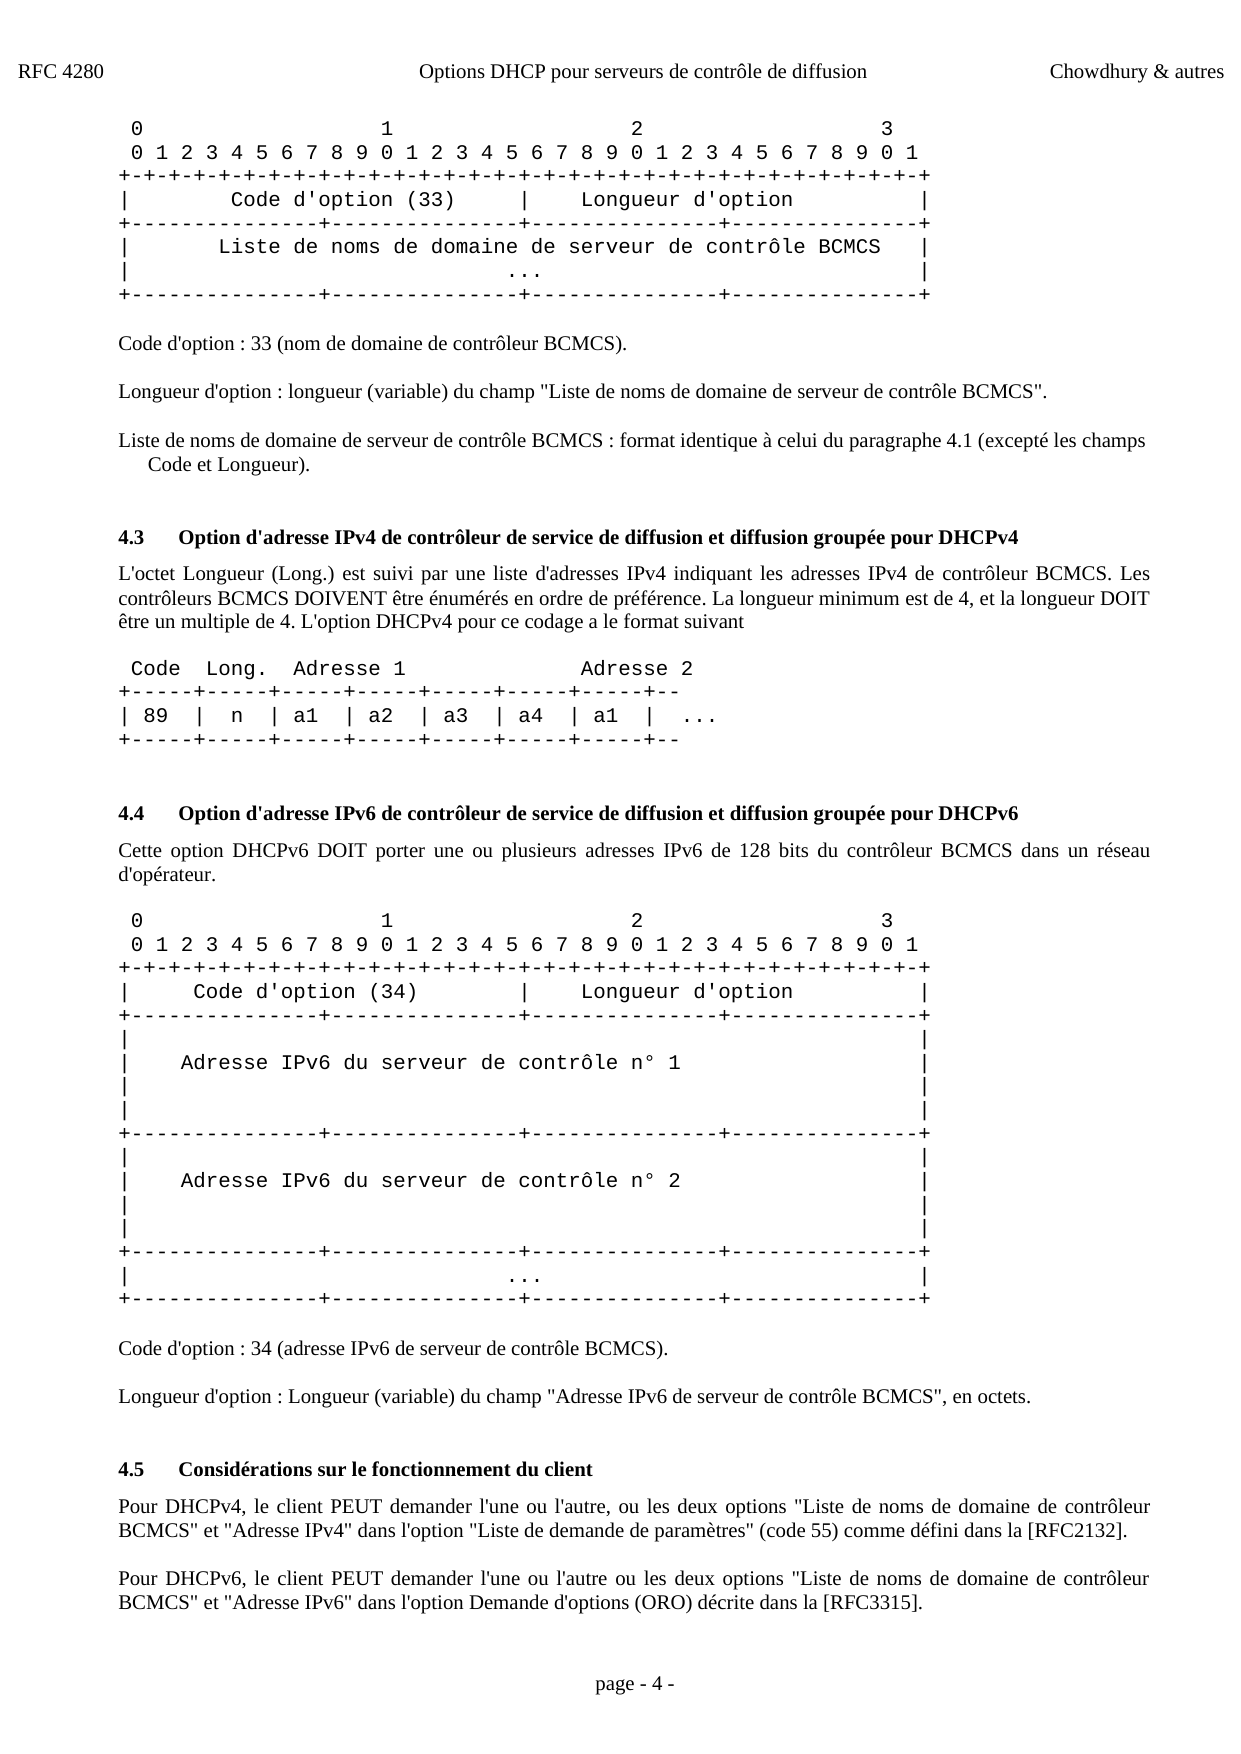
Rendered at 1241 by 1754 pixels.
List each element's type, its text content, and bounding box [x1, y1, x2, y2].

text | ... | [118, 260, 1152, 284]
text | | [118, 1194, 1152, 1217]
text 0 1 2 3 [118, 910, 1152, 934]
text Pour DHCPv6, le client PEUT demander l'une ou l'autre ou les deux options "Liste de noms de domaine de contrôleur BCMCS" et "Adresse IPv6" dans l'option Demande d'options (ORO) décrite dans la [RFC3315]. [118, 1566, 1152, 1614]
text | | [118, 1099, 1152, 1123]
text Cette option DHCPv6 DOIT porter une ou plusieurs adresses IPv6 de 128 bits du contrôleur BCMCS dans un réseau d'opérateur. [118, 838, 1152, 886]
text +---------------+---------------+---------------+---------------+ [118, 213, 1152, 236]
text 0 1 2 3 4 5 6 7 8 9 0 1 2 3 4 5 6 7 8 9 0 1 2 3 4 5 6 7 8 9 0 1 [118, 934, 1152, 957]
text | | [118, 1028, 1152, 1052]
text +---------------+---------------+---------------+---------------+ [118, 1123, 1152, 1146]
text | | [118, 1076, 1152, 1099]
text +-+-+-+-+-+-+-+-+-+-+-+-+-+-+-+-+-+-+-+-+-+-+-+-+-+-+-+-+-+-+-+-+ [118, 957, 1152, 981]
text | ... | [118, 1265, 1152, 1288]
text +---------------+---------------+---------------+---------------+ [118, 1288, 1152, 1312]
subtitle 4.5 Considérations sur le fonctionnement du client [118, 1457, 1152, 1481]
text | Code d'option (34) | Longueur d'option | [118, 981, 1152, 1004]
text | Adresse IPv6 du serveur de contrôle n° 1 | [118, 1052, 1152, 1076]
text +---------------+---------------+---------------+---------------+ [118, 284, 1152, 307]
subtitle 4.3 Option d'adresse IPv4 de contrôleur de service de diffusion et diffusion groupée pour DHCPv4 [118, 525, 1152, 549]
text | Liste de noms de domaine de serveur de contrôle BCMCS | [118, 236, 1152, 260]
text 0 1 2 3 [118, 118, 1152, 142]
text Code d'option : 34 (adresse IPv6 de serveur de contrôle BCMCS). [118, 1336, 1152, 1360]
text Longueur d'option : Longueur (variable) du champ "Adresse IPv6 de serveur de contrôle BCMCS", en octets. [118, 1384, 1152, 1408]
text +---------------+---------------+---------------+---------------+ [118, 1004, 1152, 1028]
text Code Long. Adresse 1 Adresse 2 [118, 658, 1152, 681]
text +-+-+-+-+-+-+-+-+-+-+-+-+-+-+-+-+-+-+-+-+-+-+-+-+-+-+-+-+-+-+-+-+ [118, 165, 1152, 189]
text 0 1 2 3 4 5 6 7 8 9 0 1 2 3 4 5 6 7 8 9 0 1 2 3 4 5 6 7 8 9 0 1 [118, 142, 1152, 165]
text Code d'option : 33 (nom de domaine de contrôleur BCMCS). [118, 331, 1152, 355]
text | Code d'option (33) | Longueur d'option | [118, 189, 1152, 213]
subtitle 4.4 Option d'adresse IPv6 de contrôleur de service de diffusion et diffusion groupée pour DHCPv6 [118, 801, 1152, 825]
text Pour DHCPv4, le client PEUT demander l'une ou l'autre, ou les deux options "Liste de noms de domaine de contrôleur BCMCS" et "Adresse IPv4" dans l'option "Liste de demande de paramètres" (code 55) comme défini dans la [RFC2132]. [118, 1494, 1152, 1542]
text Liste de noms de domaine de serveur de contrôle BCMCS : format identique à celui du paragraphe 4.1 (excepté les champs Code et Longueur). [118, 428, 1152, 476]
text +-----+-----+-----+-----+-----+-----+-----+-- [118, 681, 1152, 705]
text | | [118, 1217, 1152, 1241]
text L'octet Longueur (Long.) est suivi par une liste d'adresses IPv4 indiquant les adresses IPv4 de contrôleur BCMCS. Les contrôleurs BCMCS DOIVENT être énumérés en ordre de préférence. La longueur minimum est de 4, et la longueur DOIT être un multiple de 4. L'option DHCPv4 pour ce codage a le format suivant [118, 561, 1152, 633]
text | 89 | n | a1 | a2 | a3 | a4 | a1 | ... [118, 705, 1152, 728]
text +-----+-----+-----+-----+-----+-----+-----+-- [118, 728, 1152, 752]
text +---------------+---------------+---------------+---------------+ [118, 1241, 1152, 1265]
text | | [118, 1146, 1152, 1170]
text | Adresse IPv6 du serveur de contrôle n° 2 | [118, 1170, 1152, 1194]
text Longueur d'option : longueur (variable) du champ "Liste de noms de domaine de serveur de contrôle BCMCS". [118, 379, 1152, 403]
